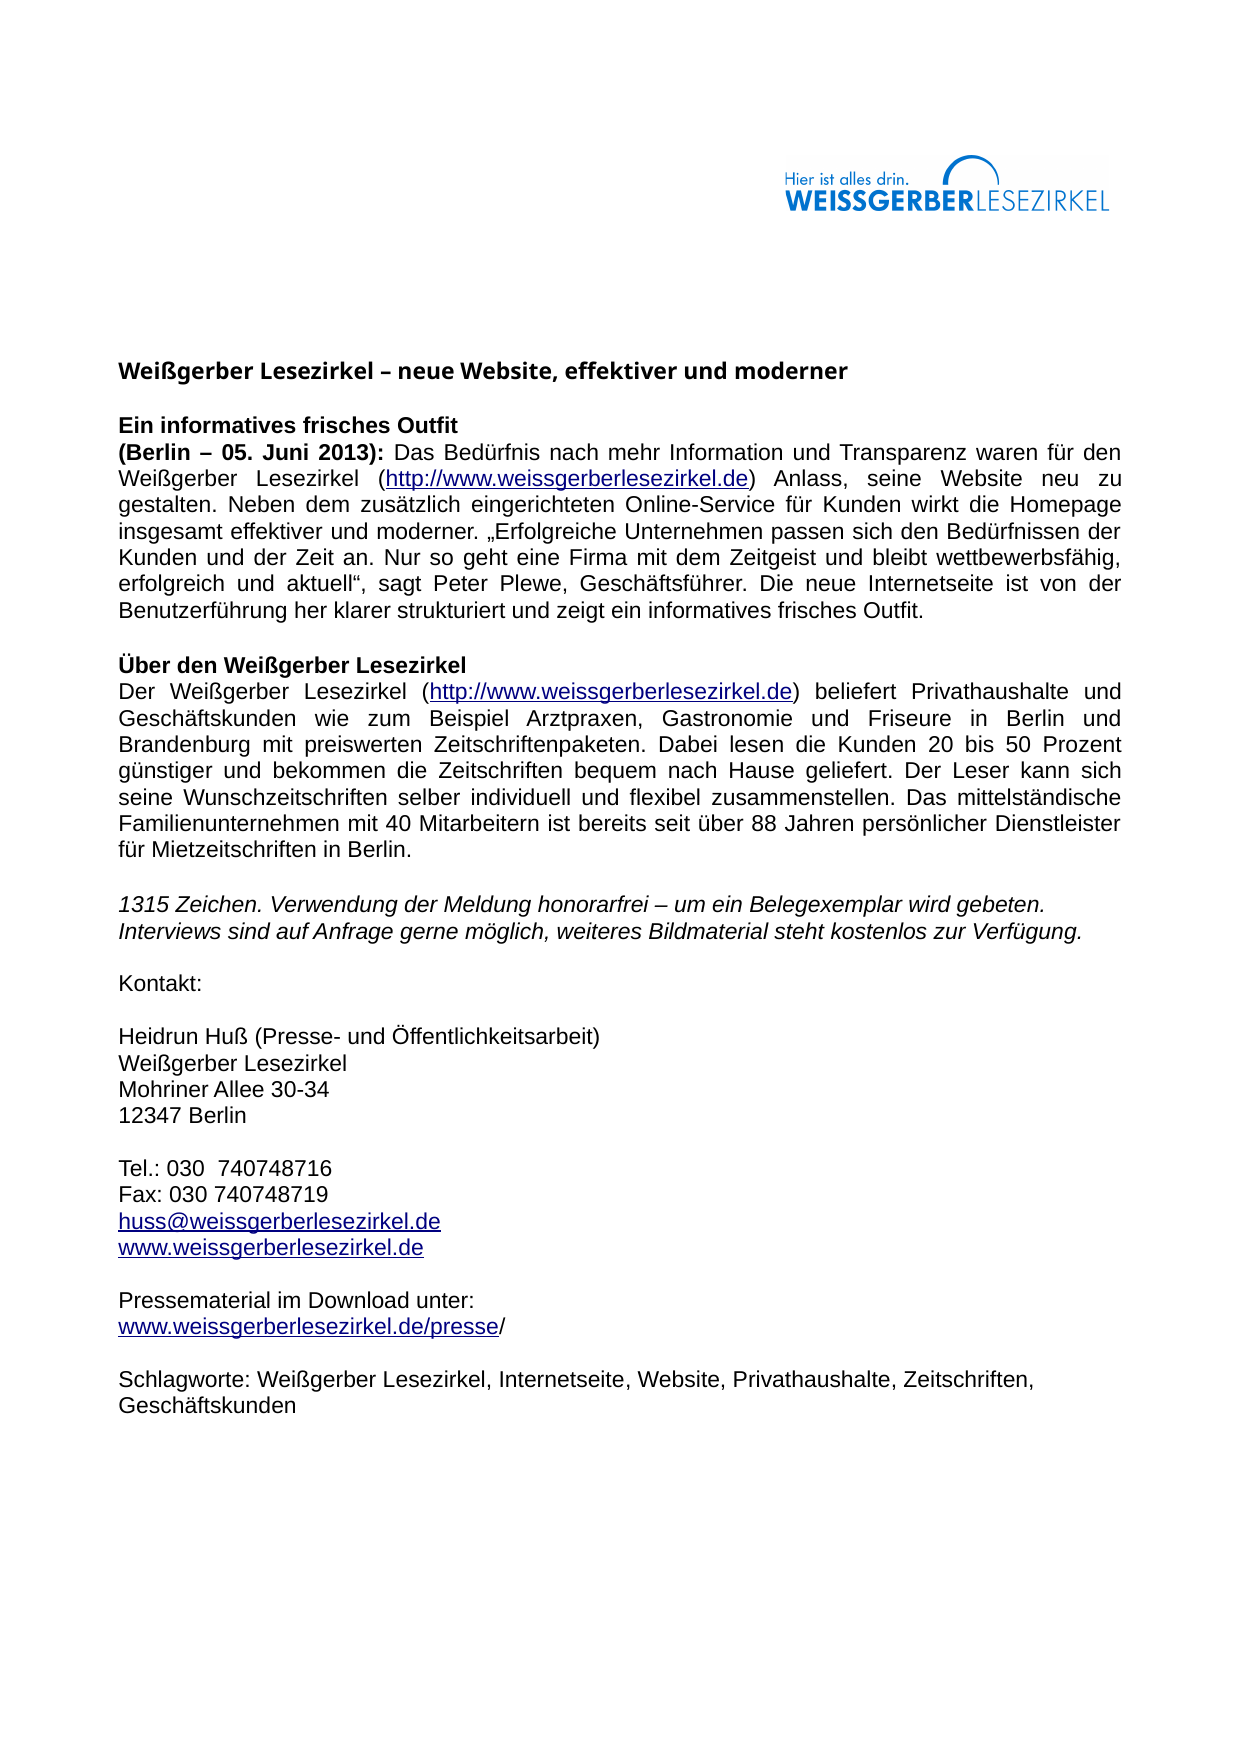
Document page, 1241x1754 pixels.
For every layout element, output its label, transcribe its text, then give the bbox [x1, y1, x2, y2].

text Fax: 030 740748719 [118, 1181, 1122, 1208]
text www.weissgerberlesezirkel.de/presse/ [118, 1313, 1122, 1339]
text Schlagworte: Weißgerber Lesezirkel, Internetseite, Website, Privathaushalte, Zeitschriften, Geschäftskunden [118, 1366, 1122, 1418]
text Heidrun Huß (Presse- und Öffentlichkeitsarbeit) [118, 1023, 1122, 1049]
text Kontakt: [118, 970, 1122, 997]
text Pressematerial im Download unter: [118, 1287, 1122, 1313]
text Ein informatives frisches Outfit [118, 412, 1122, 438]
text Tel.: 030 740748716 [118, 1155, 1122, 1181]
text (Berlin – 05. Juni 2013): Das Bedürfnis nach mehr Information und Transparenz waren für den Weißgerber Lesezirkel (http://www.weissgerberlesezirkel.de) Anlass, seine Website neu zu gestalten. Neben dem zusätzlich eingerichteten Online-Service für Kunden wirkt die Homepage insgesamt effektiver und moderner. „Erfolgreiche Unternehmen passen sich den Bedürfnissen der Kunden und der Zeit an. Nur so geht eine Firma mit dem Zeitgeist und bleibt wettbewerbsfähig, erfolgreich und aktuell“, sagt Peter Plewe, Geschäftsführer. Die neue Internetseite ist von der Benutzerführung her klarer strukturiert und zeigt ein informatives frisches Outfit. [118, 438, 1122, 623]
text 12347 Berlin [118, 1102, 1122, 1128]
text Über den Weißgerber Lesezirkel [118, 652, 1122, 678]
text huss@weissgerberlesezirkel.de [118, 1208, 1122, 1234]
text Interviews sind auf Anfrage gerne möglich, weiteres Bildmaterial steht kostenlos zur Verfügung. [118, 918, 1122, 944]
text www.weissgerberlesezirkel.de [118, 1234, 1122, 1260]
text 1315 Zeichen. Verwendung der Meldung honorarfrei – um ein Belegexemplar wird gebeten. [118, 891, 1122, 918]
text Der Weißgerber Lesezirkel (http://www.weissgerberlesezirkel.de) beliefert Privathaushalte und Geschäftskunden wie zum Beispiel Arztpraxen, Gastronomie und Friseure in Berlin und Brandenburg mit preiswerten Zeitschriftenpaketen. Dabei lesen die Kunden 20 bis 50 Prozent günstiger und bekommen die Zeitschriften bequem nach Hause geliefert. Der Leser kann sich seine Wunschzeitschriften selber individuell und flexibel zusammenstellen. Das mittelständische Familienunternehmen mit 40 Mitarbeitern ist bereits seit über 88 Jahren persönlicher Dienstleister für Mietzeitschriften in Berlin. [118, 678, 1122, 863]
text Weißgerber Lesezirkel [118, 1049, 1122, 1076]
text Mohriner Allee 30-34 [118, 1076, 1122, 1102]
text Weißgerber Lesezirkel – neue Website, effektiver und moderner [118, 354, 1122, 386]
